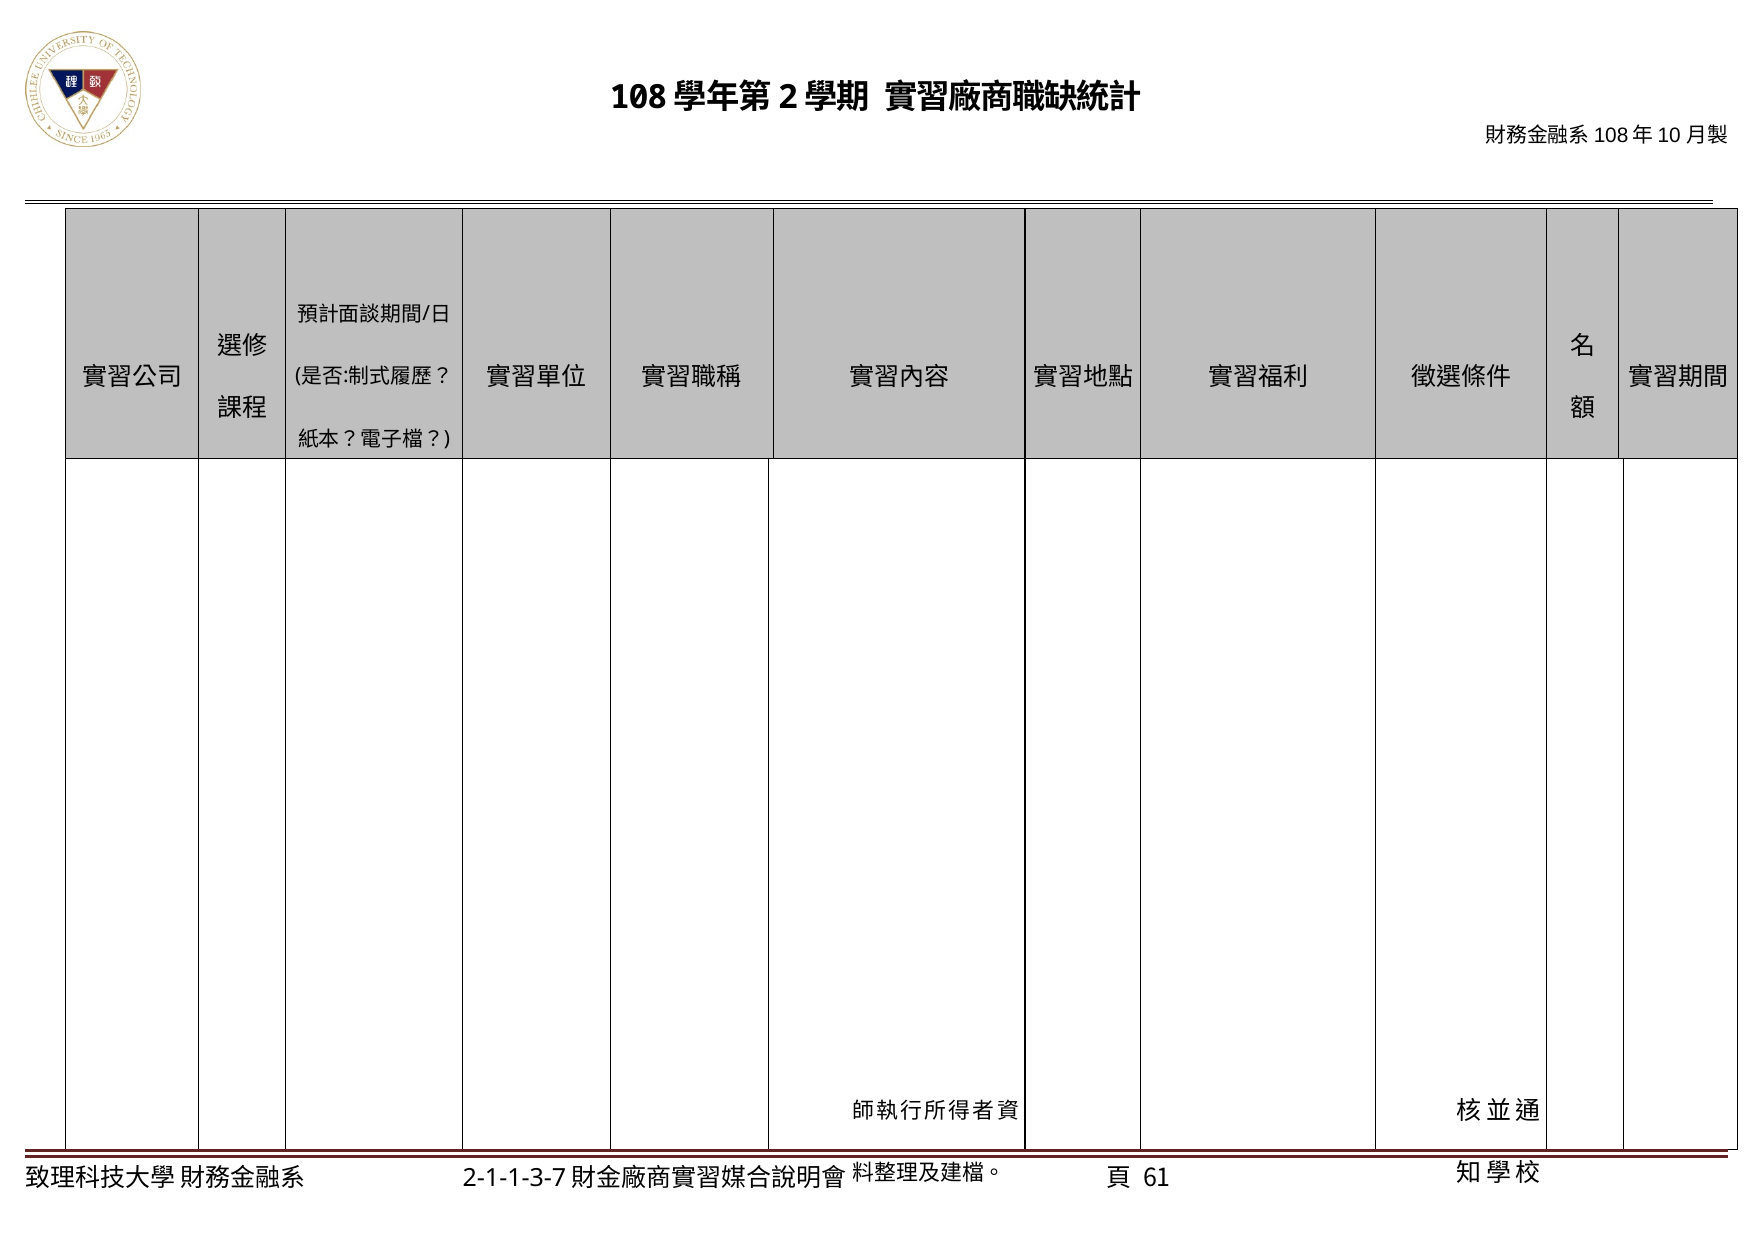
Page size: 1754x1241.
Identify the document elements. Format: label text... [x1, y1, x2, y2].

table_header 實習地點 [1026, 209, 1140, 458]
table_cell [286, 459, 462, 1149]
table_header 實習福利 [1141, 209, 1375, 458]
table_header 實習期間 [1619, 209, 1737, 458]
table_header 實習公司 [66, 209, 198, 458]
table_header 實習職稱 [611, 209, 773, 458]
table_cell [1026, 459, 1140, 1149]
table_header 徵選條件 [1376, 209, 1546, 458]
table_cell [463, 459, 610, 1149]
table_header 選修課程 [199, 209, 285, 458]
table_header 預計面談期間/日 (是否:制式履歷？ 紙本？電子檔？) [286, 209, 462, 458]
table_cell 選修過「租稅法規」課程修先考量。 以學校成績高者優先。 以學生可以接受櫃台作業，能夠不懼於面對民眾者為佳。 以書面審核並通知學校錄取名單。 [1376, 459, 1546, 1149]
table_cell [1547, 459, 1623, 1149]
table_cell [1141, 459, 1375, 1149]
table_cell [66, 459, 198, 1149]
table_cell [611, 459, 768, 1149]
table_header 實習單位 [463, 209, 610, 458]
table_header 實習內容 [774, 209, 1024, 458]
table_cell 營所稅櫃檯服務、收件。 營所稅及遺贈稅資整業務。 協助徵收業務單位處理跨機關通報業務及相關報表查核。 協助扣繳業務單位資料整理及建檔、整理扣繳憑單及繳稅取款委託書。 協助執所業務單位資料整理及建檔。 協助調卷作業及律師執行所得者資料整理及建檔。 協助執所業務單位非列選案件建檔及整理。 貨物稅退含申請案件建檔及整理。 營業稅申報收件櫃台支援。 雲端發票推廣。 整理退稅資料。 申報期納稅服務隊支援。 [769, 459, 1024, 1149]
table_header 名額 [1547, 209, 1618, 458]
table_cell [1624, 459, 1737, 1149]
table_cell [199, 459, 285, 1149]
